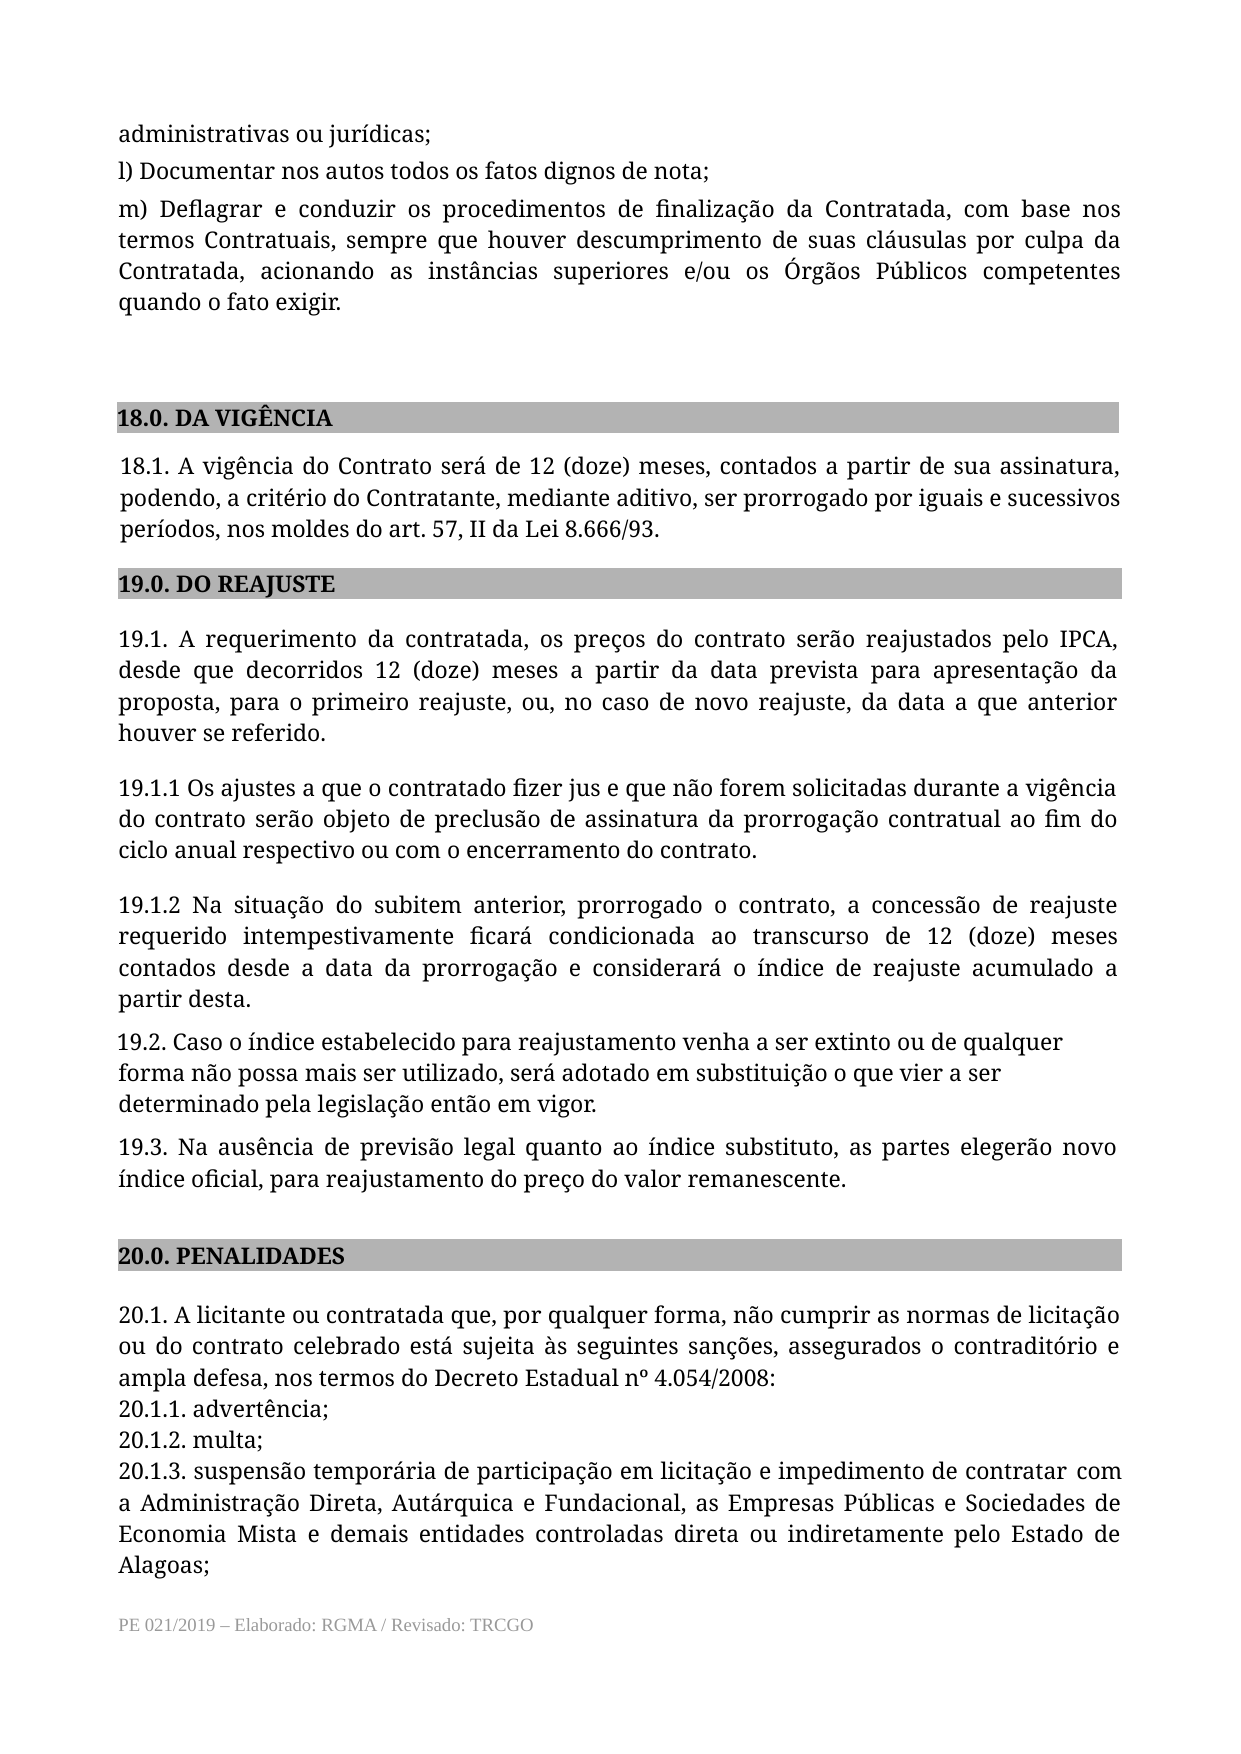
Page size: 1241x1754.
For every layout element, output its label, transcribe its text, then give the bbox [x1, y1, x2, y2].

text 18.1. A vigência do Contrato será de 12 (doze) meses, contados a partir de sua assinatura, podendo, a critério do Contratante, mediante aditivo, ser prorrogado por iguais e sucessivos períodos, nos moldes do art. 57, II da Lei 8.666/93. [120, 450, 1122, 544]
text 19.0. DO REAJUSTE [118, 568, 1122, 599]
text 20.0. PENALIDADES [118, 1239, 1122, 1271]
text 20.1.3. suspensão temporária de participação em licitação e impedimento de contratar com a Administração Direta, Autárquica e Fundacional, as Empresas Públicas e Sociedades de Economia Mista e demais entidades controladas direta ou indiretamente pelo Estado de Alagoas; [118, 1455, 1122, 1580]
text 19.1.2 Na situação do subitem anterior, prorrogado o contrato, a concessão de reajuste requerido intempestivamente ficará condicionada ao transcurso de 12 (doze) meses contados desde a data da prorrogação e considerará o índice de reajuste acumulado a partir desta. [118, 889, 1119, 1014]
text l) Documentar nos autos todos os fatos dignos de nota; [118, 155, 1122, 187]
text 18.0. DA VIGÊNCIA [117, 402, 1119, 433]
text 20.1. A licitante ou contratada que, por qualquer forma, não cumprir as normas de licitação ou do contrato celebrado está sujeita às seguintes sanções, assegurados o contraditório e ampla defesa, nos termos do Decreto Estadual nº 4.054/2008: [118, 1299, 1122, 1393]
text administrativas ou jurídicas; [118, 118, 1122, 149]
text 20.1.2. multa; [118, 1424, 1122, 1455]
text 19.2. Caso o índice estabelecido para reajustamento venha a ser extinto ou de qualquer forma não possa mais ser utilizado, será adotado em substituição o que vier a ser determinado pela legislação então em vigor. [117, 1026, 1122, 1119]
text 19.3. Na ausência de previsão legal quanto ao índice substituto, as partes elegerão novo índice oficial, para reajustamento do preço do valor remanescente. [118, 1131, 1119, 1194]
text 19.1. A requerimento da contratada, os preços do contrato serão reajustados pelo IPCA, desde que decorridos 12 (doze) meses a partir da data prevista para apresentação da proposta, para o primeiro reajuste, ou, no caso de novo reajuste, da data a que anterior houver se referido. [118, 623, 1119, 748]
text m) Deflagrar e conduzir os procedimentos de finalização da Contratada, com base nos termos Contratuais, sempre que houver descumprimento de suas cláusulas por culpa da Contratada, acionando as instâncias superiores e/ou os Órgãos Públicos competentes quando o fato exigir. [118, 192, 1122, 317]
text 19.1.1 Os ajustes a que o contratado fizer jus e que não forem solicitadas durante a vigência do contrato serão objeto de preclusão de assinatura da prorrogação contratual ao fim do ciclo anual respectivo ou com o encerramento do contrato. [118, 772, 1119, 865]
text 20.1.1. advertência; [118, 1393, 1122, 1424]
